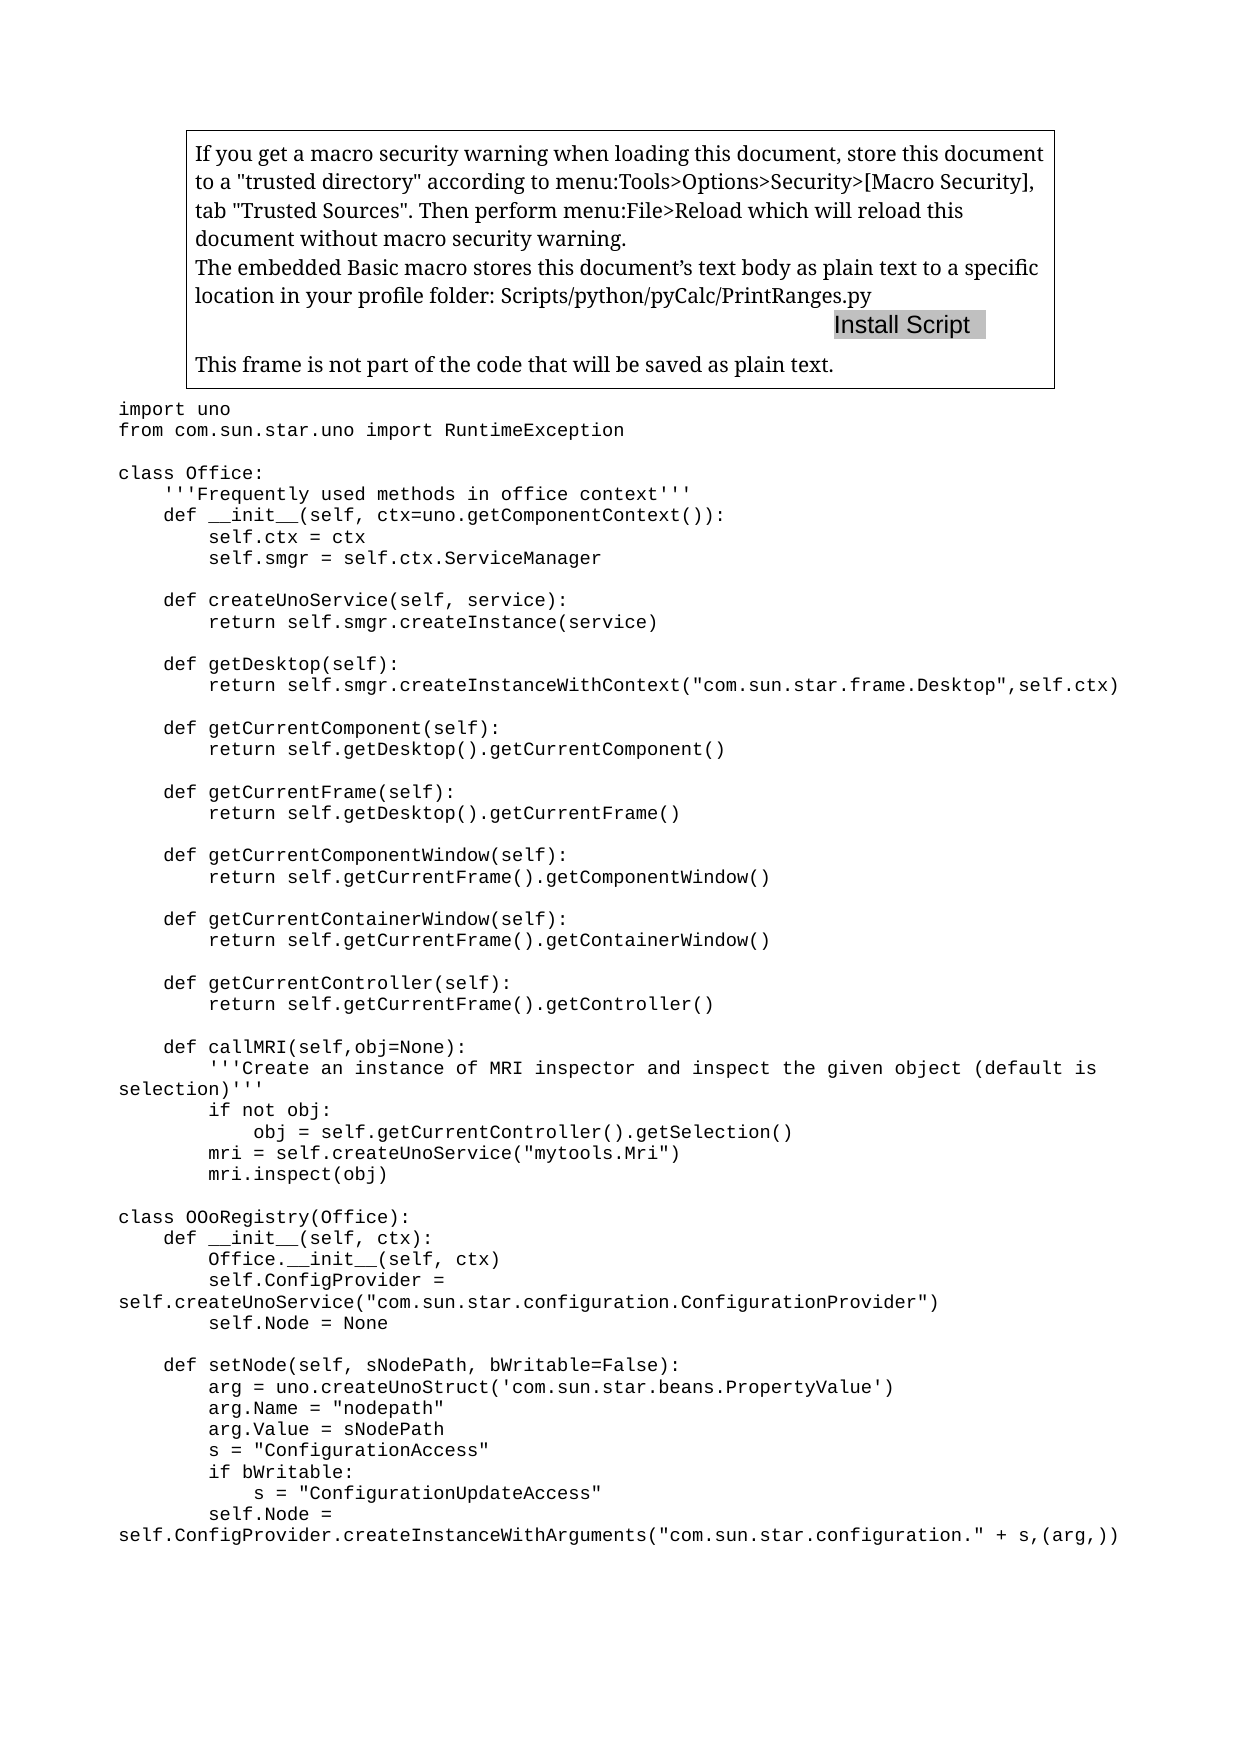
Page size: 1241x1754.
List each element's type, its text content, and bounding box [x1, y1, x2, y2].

text return self.smgr.createInstance(service) [118, 612, 1122, 634]
text This frame is not part of the code that will be saved as plain text. [195, 309, 1046, 379]
text return self.getDesktop().getCurrentComponent() [118, 740, 1122, 761]
text if not obj: [118, 1101, 1122, 1122]
text return self.getDesktop().getCurrentFrame() [118, 804, 1122, 825]
text class OOoRegistry(Office): [118, 1207, 1122, 1229]
text def callMRI(self,obj=None): [118, 1037, 1122, 1059]
text mri.inspect(obj) [118, 1165, 1122, 1186]
text def getCurrentContainerWindow(self): [118, 910, 1122, 931]
text self.Node = None [118, 1314, 1122, 1335]
text import uno [118, 118, 1122, 421]
text mri = self.createUnoService("mytools.Mri") [118, 1144, 1122, 1165]
text def __init__(self, ctx=uno.getComponentContext()): [118, 506, 1122, 527]
text '''Create an instance of MRI inspector and inspect the given object (default is selection)''' [118, 1059, 1122, 1101]
text self.ConfigProvider = self.createUnoService("com.sun.star.configuration.ConfigurationProvider") [118, 1271, 1122, 1314]
text def getCurrentFrame(self): [118, 782, 1122, 804]
text class Office: [118, 464, 1122, 485]
text return self.smgr.createInstanceWithContext("com.sun.star.frame.Desktop",self.ctx) [118, 676, 1122, 697]
text If you get a macro security warning when loading this document, store this document to a "trusted directory" according to menu:Tools>Options>Security>[Macro Security], tab "Trusted Sources". Then perform menu:File>Reload which will reload this document without macro security warning. [195, 139, 1046, 253]
text Office.__init__(self, ctx) [118, 1250, 1122, 1271]
text arg = uno.createUnoStruct('com.sun.star.beans.PropertyValue') [118, 1377, 1122, 1399]
text arg.Name = "nodepath" [118, 1399, 1122, 1420]
text return self.getCurrentFrame().getController() [118, 995, 1122, 1016]
text self.Node = self.ConfigProvider.createInstanceWithArguments("com.sun.star.configuration." + s,(arg,)) [118, 1505, 1122, 1547]
text s = "ConfigurationAccess" [118, 1441, 1122, 1462]
text def __init__(self, ctx): [118, 1229, 1122, 1250]
text def getCurrentController(self): [118, 974, 1122, 995]
text self.smgr = self.ctx.ServiceManager [118, 549, 1122, 570]
text arg.Value = sNodePath [118, 1420, 1122, 1441]
text def getDesktop(self): [118, 655, 1122, 676]
text obj = self.getCurrentController().getSelection() [118, 1122, 1122, 1144]
text from com.sun.star.uno import RuntimeException [118, 421, 1122, 442]
text return self.getCurrentFrame().getComponentWindow() [118, 867, 1122, 889]
text def setNode(self, sNodePath, bWritable=False): [118, 1356, 1122, 1377]
text '''Frequently used methods in office context''' [118, 485, 1122, 506]
text def getCurrentComponent(self): [118, 719, 1122, 740]
text s = "ConfigurationUpdateAccess" [118, 1484, 1122, 1505]
text The embedded Basic macro stores this document’s text body as plain text to a specific location in your profile folder: Scripts/python/pyCalc/PrintRanges.py [195, 253, 1046, 309]
text def getCurrentComponentWindow(self): [118, 846, 1122, 867]
text if bWritable: [118, 1462, 1122, 1484]
text def createUnoService(self, service): [118, 591, 1122, 612]
text self.ctx = ctx [118, 527, 1122, 549]
text return self.getCurrentFrame().getContainerWindow() [118, 931, 1122, 952]
